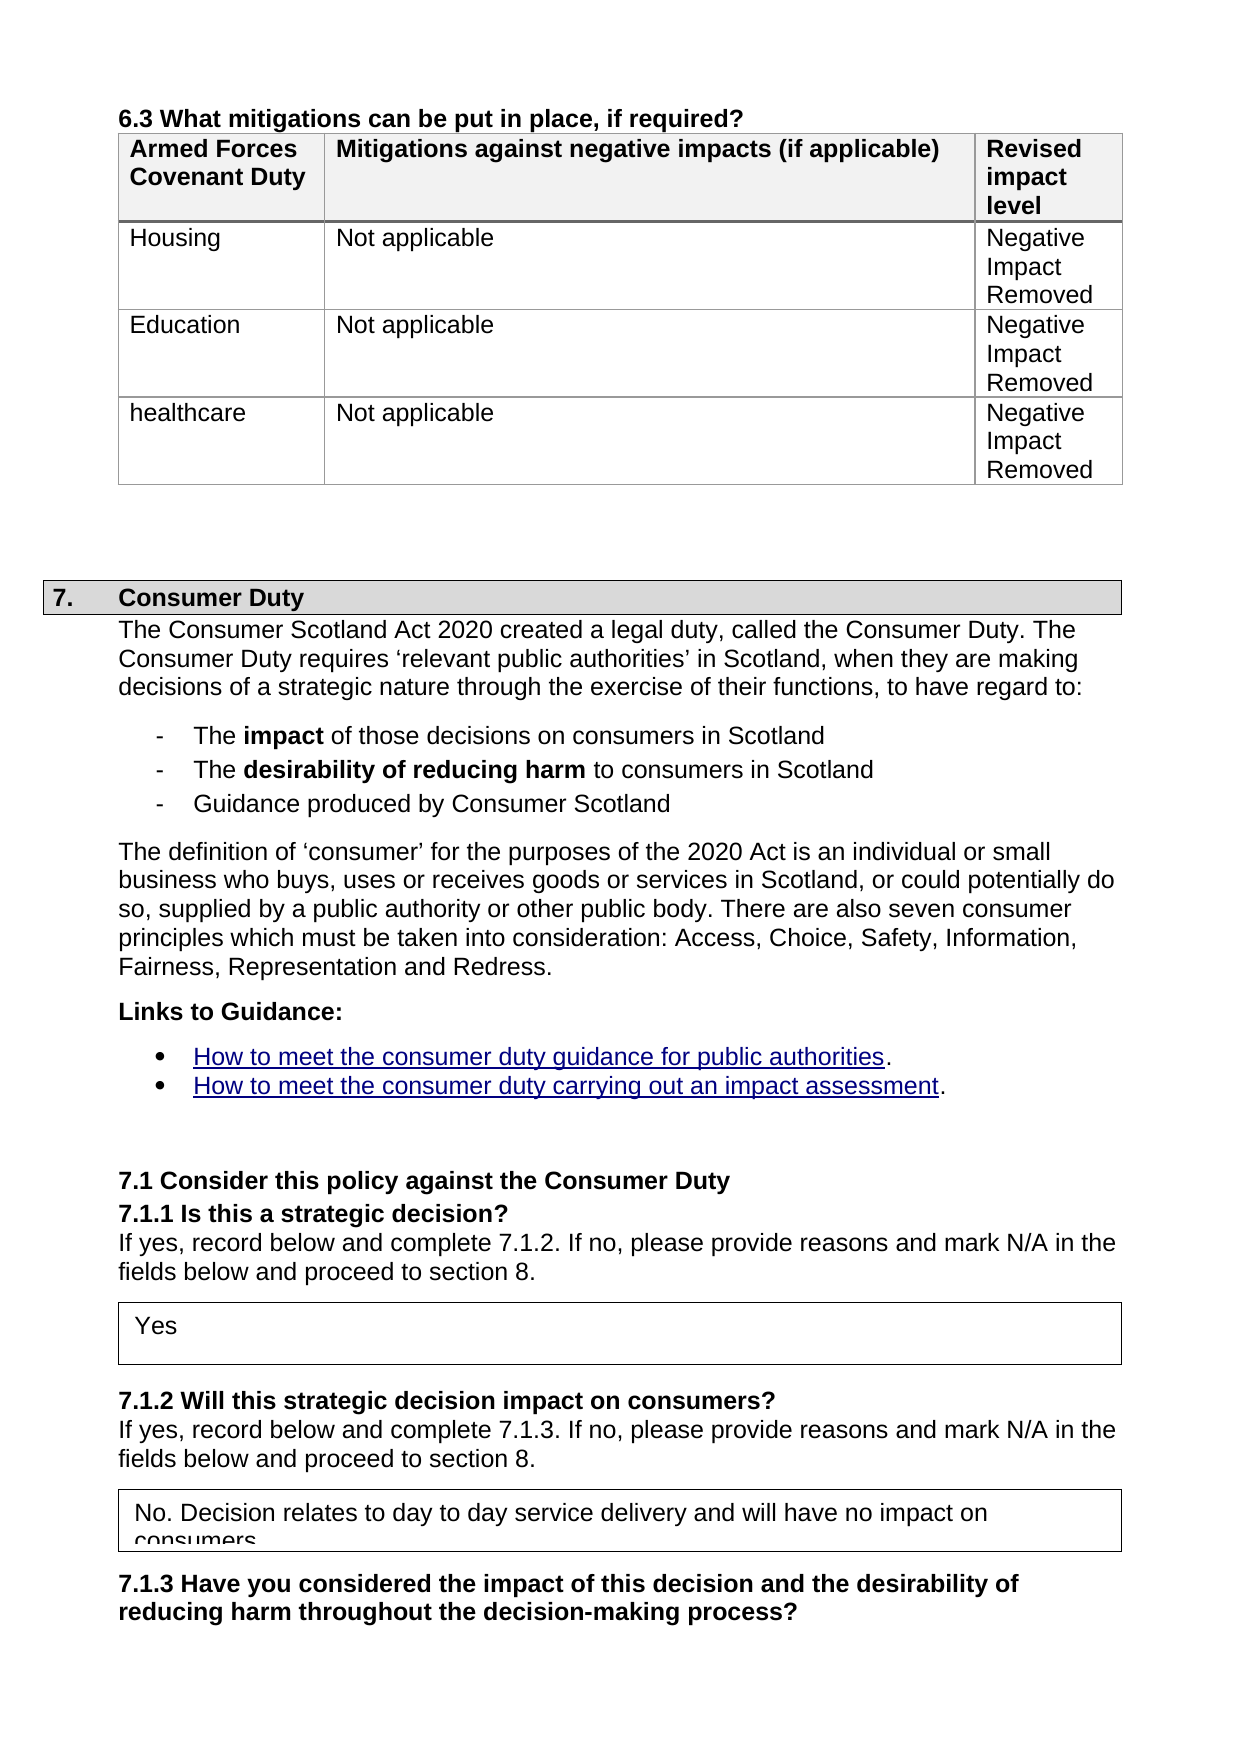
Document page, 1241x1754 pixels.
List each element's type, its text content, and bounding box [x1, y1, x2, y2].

table_header Mitigations against negative impacts (if applicable) [325, 134, 974, 220]
table_cell Housing [119, 223, 324, 309]
text The Consumer Scotland Act 2020 created a legal duty, called the Consumer Duty. The Consumer Duty requires ‘relevant public authorities’ in Scotland, when they are making decisions of a strategic nature through the exercise of their functions, to have regard to: [118, 615, 1122, 701]
table_cell Not applicable [325, 398, 974, 484]
list Guidance produced by Consumer Scotland [156, 786, 1122, 820]
list The impact of those decisions on consumers in Scotland [156, 718, 1122, 752]
subtitle 7.1.2 Will this strategic decision impact on consumers? [118, 1386, 1122, 1415]
text 7.1.3 Have you considered the impact of this decision and the desirability of reducing harm throughout the decision-making process? [118, 1569, 1122, 1626]
table_header Armed Forces Covenant Duty [119, 134, 324, 220]
text The definition of ‘consumer’ for the purposes of the 2020 Act is an individual or small business who buys, uses or receives goods or services in Scotland, or could potentially do so, supplied by a public authority or other public body. There are also seven consumer principles which must be taken into consideration: Access, Choice, Safety, Information, Fairness, Representation and Redress. [118, 837, 1122, 980]
table_header Revised impact level [976, 134, 1122, 220]
subtitle Consumer Duty [44, 581, 1121, 614]
table_cell Choose an item. [976, 223, 1122, 309]
text Yes [134, 1311, 1106, 1339]
table_cell Not applicable [325, 223, 974, 309]
text If yes, record below and complete 7.1.2. If no, please provide reasons and mark N/A in the fields below and proceed to section 8. [118, 1228, 1122, 1286]
list How to meet the consumer duty guidance for public authorities. [156, 1042, 1122, 1071]
table_cell healthcare [119, 398, 324, 484]
table_cell Not applicable [325, 310, 974, 396]
subtitle 7.1.1 Is this a strategic decision? [118, 1199, 1122, 1228]
subtitle 7.1 Consider this policy against the Consumer Duty [118, 1166, 1122, 1195]
list How to meet the consumer duty carrying out an impact assessment. [156, 1071, 1122, 1100]
table_cell Education [119, 310, 324, 396]
table_cell Choose an item. [976, 310, 1122, 396]
text No. Decision relates to day to day service delivery and will have no impact on consumers. [134, 1497, 1106, 1543]
subtitle 6.3 What mitigations can be put in place, if required? [118, 104, 1122, 132]
text Links to Guidance: [118, 997, 1122, 1026]
text If yes, record below and complete 7.1.3. If no, please provide reasons and mark N/A in the fields below and proceed to section 8. [118, 1415, 1122, 1472]
table_cell Choose an item. [976, 398, 1122, 484]
list The desirability of reducing harm to consumers in Scotland [156, 752, 1122, 786]
